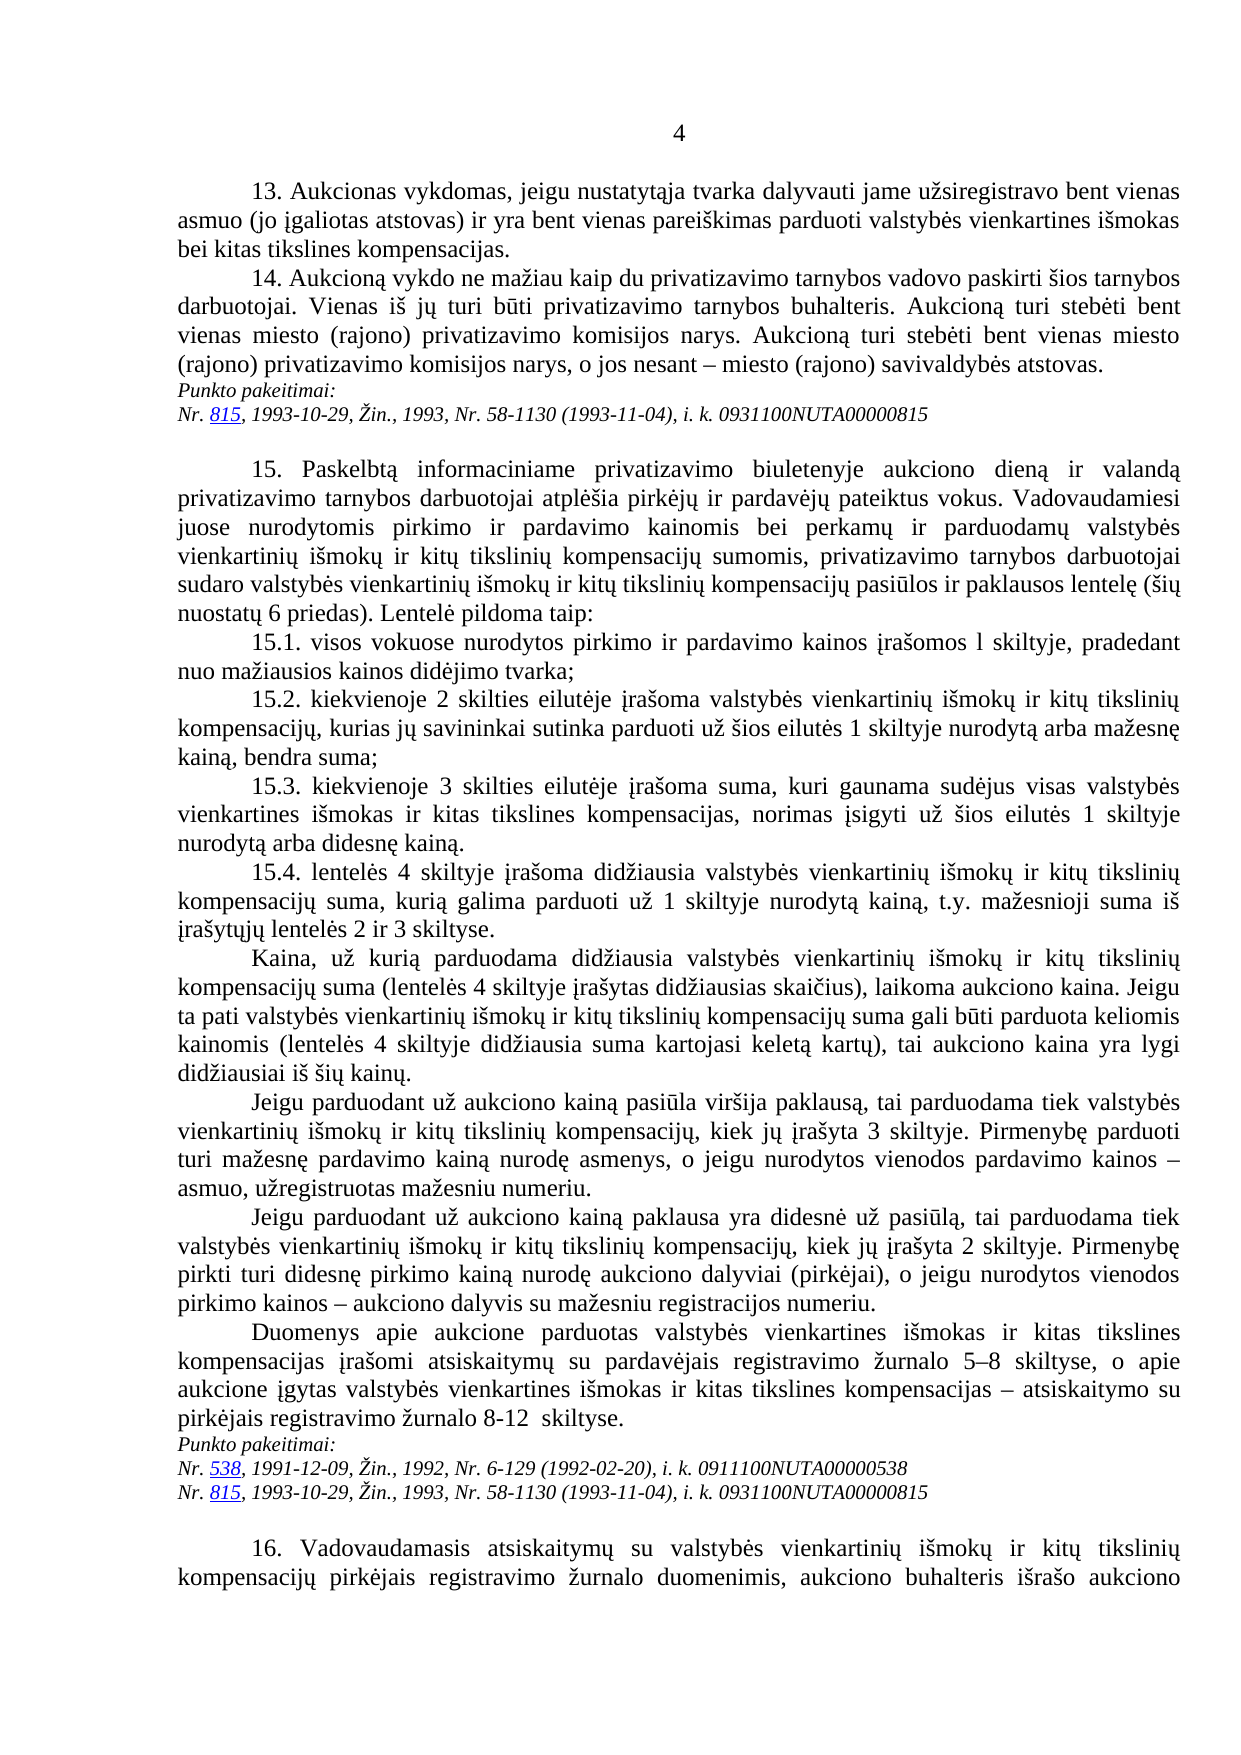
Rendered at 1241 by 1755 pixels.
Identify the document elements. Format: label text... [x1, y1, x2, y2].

text 15.2. kiekvienoje 2 skilties eilutėje įrašoma valstybės vienkartinių išmokų ir kitų tikslinių kompensacijų, kurias jų savininkai sutinka parduoti už šios eilutės 1 skiltyje nurodytą arba mažesnę kainą, bendra suma; [177, 684, 1181, 771]
text Punkto pakeitimai: [177, 378, 1181, 402]
text Kaina, už kurią parduodama didžiausia valstybės vienkartinių išmokų ir kitų tikslinių kompensacijų suma (lentelės 4 skiltyje įrašytas didžiausias skaičius), laikoma aukciono kaina. Jeigu ta pati valstybės vienkartinių išmokų ir kitų tikslinių kompensacijų suma gali būti parduota keliomis kainomis (lentelės 4 skiltyje didžiausia suma kartojasi keletą kartų), tai aukciono kaina yra lygi didžiausiai iš šių kainų. [177, 943, 1181, 1087]
text Jeigu parduodant už aukciono kainą paklausa yra didesnė už pasiūlą, tai parduodama tiek valstybės vienkartinių išmokų ir kitų tikslinių kompensacijų, kiek jų įrašyta 2 skiltyje. Pirmenybę pirkti turi didesnę pirkimo kainą nurodę aukciono dalyviai (pirkėjai), o jeigu nurodytos vienodos pirkimo kainos – aukciono dalyvis su mažesniu registracijos numeriu. [177, 1202, 1181, 1317]
text Jeigu parduodant už aukciono kainą pasiūla viršija paklausą, tai parduodama tiek valstybės vienkartinių išmokų ir kitų tikslinių kompensacijų, kiek jų įrašyta 3 skiltyje. Pirmenybę parduoti turi mažesnę pardavimo kainą nurodę asmenys, o jeigu nurodytos vienodos pardavimo kainos – asmuo, užregistruotas mažesniu numeriu. [177, 1087, 1181, 1202]
text 15.3. kiekvienoje 3 skilties eilutėje įrašoma suma, kuri gaunama sudėjus visas valstybės vienkartines išmokas ir kitas tikslines kompensacijas, norimas įsigyti už šios eilutės 1 skiltyje nurodytą arba didesnę kainą. [177, 771, 1181, 857]
text Nr. 538, 1991-12-09, Žin., 1992, Nr. 6-129 (1992-02-20), i. k. 0911100NUTA00000538 [177, 1456, 1181, 1480]
text 16. Vadovaudamasis atsiskaitymų su valstybės vienkartinių išmokų ir kitų tikslinių kompensacijų pirkėjais registravimo žurnalo duomenimis, aukciono buhalteris išrašo aukciono [177, 1533, 1181, 1590]
text 15.1. visos vokuose nurodytos pirkimo ir pardavimo kainos įrašomos l skiltyje, pradedant nuo mažiausios kainos didėjimo tvarka; [177, 627, 1181, 684]
text 14. Aukcioną vykdo ne mažiau kaip du privatizavimo tarnybos vadovo paskirti šios tarnybos darbuotojai. Vienas iš jų turi būti privatizavimo tarnybos buhalteris. Aukcioną turi stebėti bent vienas miesto (rajono) privatizavimo komisijos narys. Aukcioną turi stebėti bent vienas miesto (rajono) privatizavimo komisijos narys, o jos nesant – miesto (rajono) savivaldybės atstovas. [177, 263, 1181, 378]
text Duomenys apie aukcione parduotas valstybės vienkartines išmokas ir kitas tikslines kompensacijas įrašomi atsiskaitymų su pardavėjais registravimo žurnalo 5–8 skiltyse, o apie aukcione įgytas valstybės vienkartines išmokas ir kitas tikslines kompensacijas – atsiskaitymo su pirkėjais registravimo žurnalo 8-12 skiltyse. [177, 1317, 1181, 1432]
text 15. Paskelbtą informaciniame privatizavimo biuletenyje aukciono dieną ir valandą privatizavimo tarnybos darbuotojai atplėšia pirkėjų ir pardavėjų pateiktus vokus. Vadovaudamiesi juose nurodytomis pirkimo ir pardavimo kainomis bei perkamų ir parduodamų valstybės vienkartinių išmokų ir kitų tikslinių kompensacijų sumomis, privatizavimo tarnybos darbuotojai sudaro valstybės vienkartinių išmokų ir kitų tikslinių kompensacijų pasiūlos ir paklausos lentelę (šių nuostatų 6 priedas). Lentelė pildoma taip: [177, 454, 1181, 627]
text Nr. 815, 1993-10-29, Žin., 1993, Nr. 58-1130 (1993-11-04), i. k. 0931100NUTA00000815 [177, 1480, 1181, 1504]
text Punkto pakeitimai: [177, 1432, 1181, 1456]
text 15.4. lentelės 4 skiltyje įrašoma didžiausia valstybės vienkartinių išmokų ir kitų tikslinių kompensacijų suma, kurią galima parduoti už 1 skiltyje nurodytą kainą, t.y. mažesnioji suma iš įrašytųjų lentelės 2 ir 3 skiltyse. [177, 857, 1181, 943]
text Nr. 815, 1993-10-29, Žin., 1993, Nr. 58-1130 (1993-11-04), i. k. 0931100NUTA00000815 [177, 402, 1181, 426]
text 13. Aukcionas vykdomas, jeigu nustatytąja tvarka dalyvauti jame užsiregistravo bent vienas asmuo (jo įgaliotas atstovas) ir yra bent vienas pareiškimas parduoti valstybės vienkartines išmokas bei kitas tikslines kompensacijas. [177, 176, 1181, 263]
